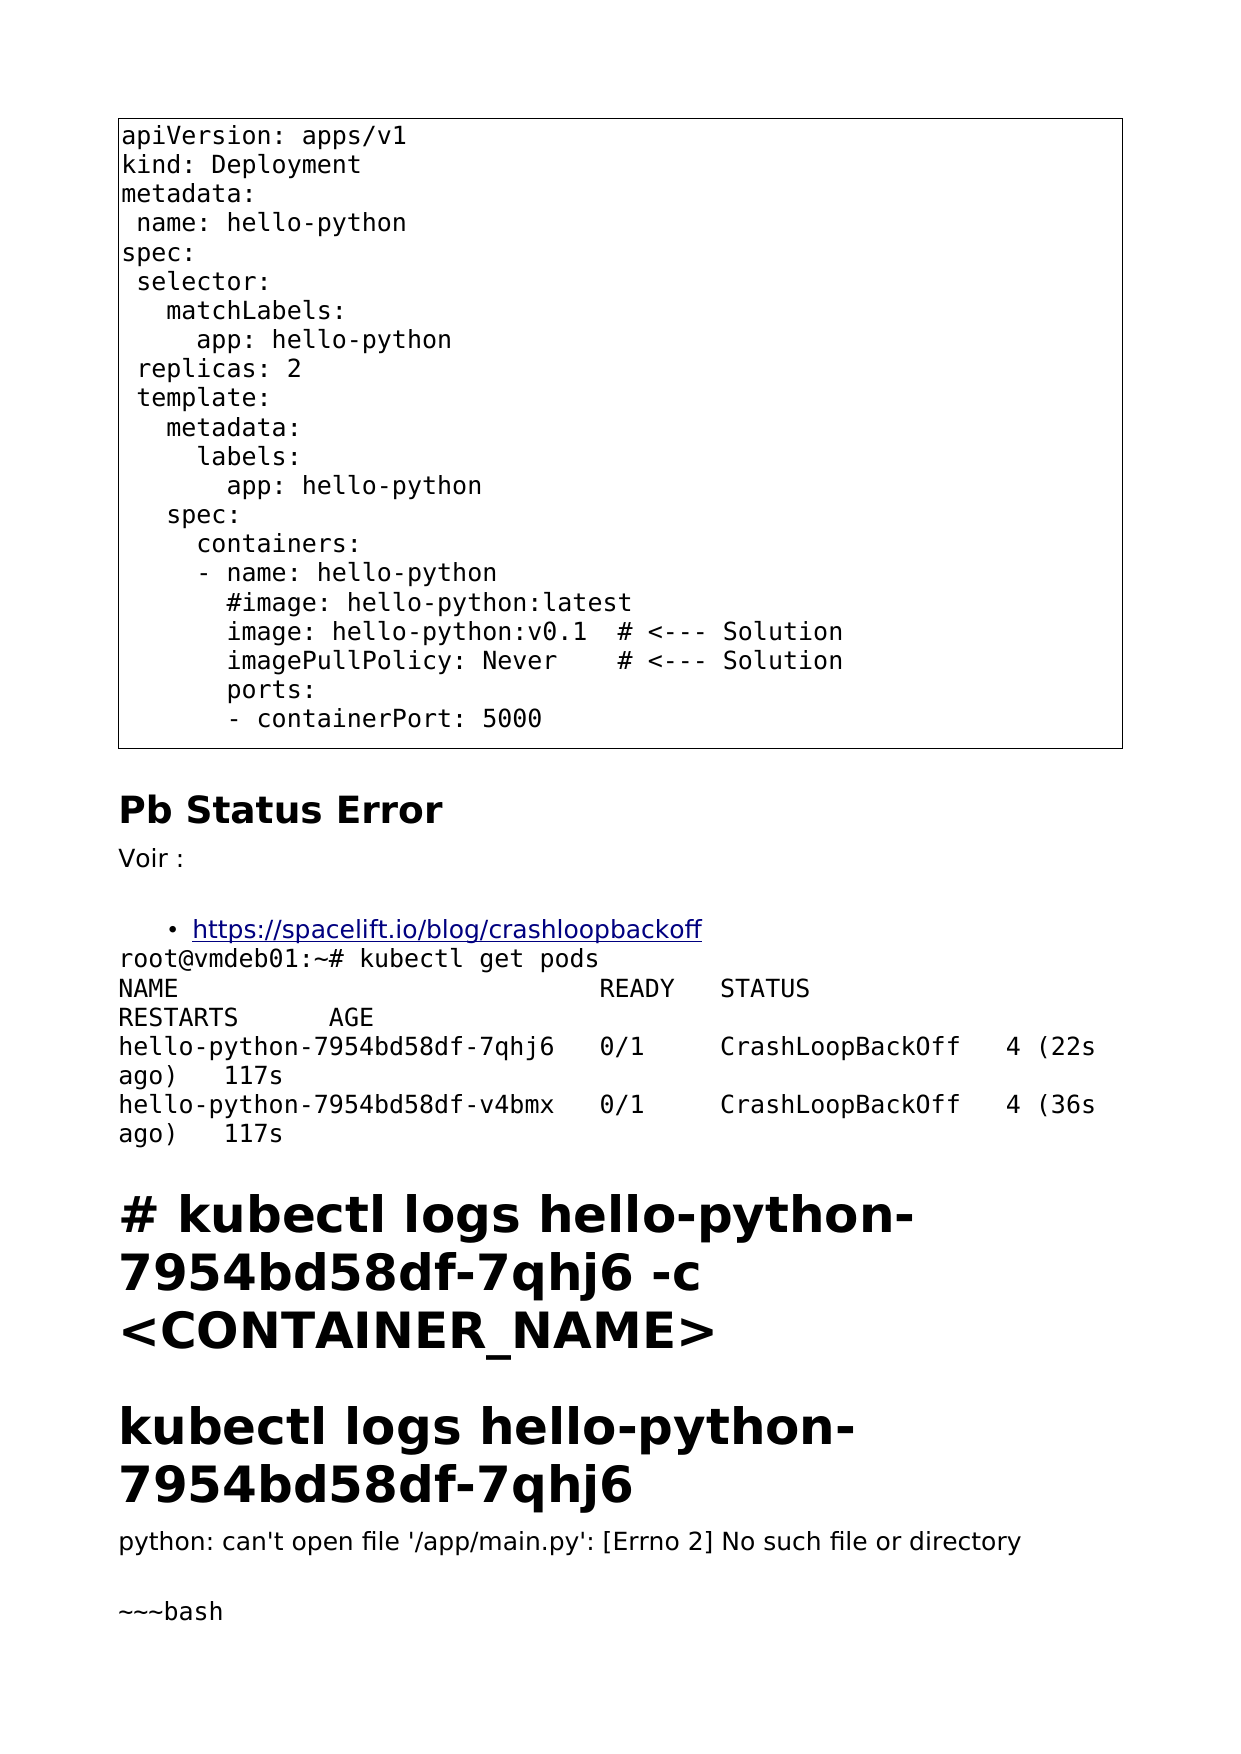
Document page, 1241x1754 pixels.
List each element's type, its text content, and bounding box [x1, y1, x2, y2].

text ~~~bash [118, 1568, 1122, 1627]
text Voir : [118, 844, 1122, 873]
subtitle kubectl logs hello-python-7954bd58df-7qhj6 [118, 1398, 1122, 1514]
table_header --- apiVersion: apps/v1 kind: Deployment metadata: name: hello-python spec: selector: matchLabels: app: hello-python replicas: 2 template: metadata: labels: app: hello-python spec: containers: - name: hello-python #image: hello-python:latest image: hello-python:v0.1 # <--- Solution imagePullPolicy: Never # <--- Solution ports: - containerPort: 5000 [119, 119, 1122, 748]
subtitle # kubectl logs hello-python-7954bd58df-7qhj6 -c <CONTAINER_NAME> [118, 1186, 1122, 1360]
text python: can't open file '/app/main.py': [Errno 2] No such file or directory [118, 1527, 1122, 1556]
text root@vmdeb01:~# kubectl get pods NAME READY STATUS RESTARTS AGE hello-python-7954bd58df-7qhj6 0/1 CrashLoopBackOff 4 (22s ago) 117s hello-python-7954bd58df-v4bmx 0/1 CrashLoopBackOff 4 (36s ago) 117s [118, 945, 1122, 1149]
list https://spacelift.io/blog/crashloopbackoff [177, 916, 1122, 945]
subtitle Pb Status Error [118, 788, 1122, 832]
